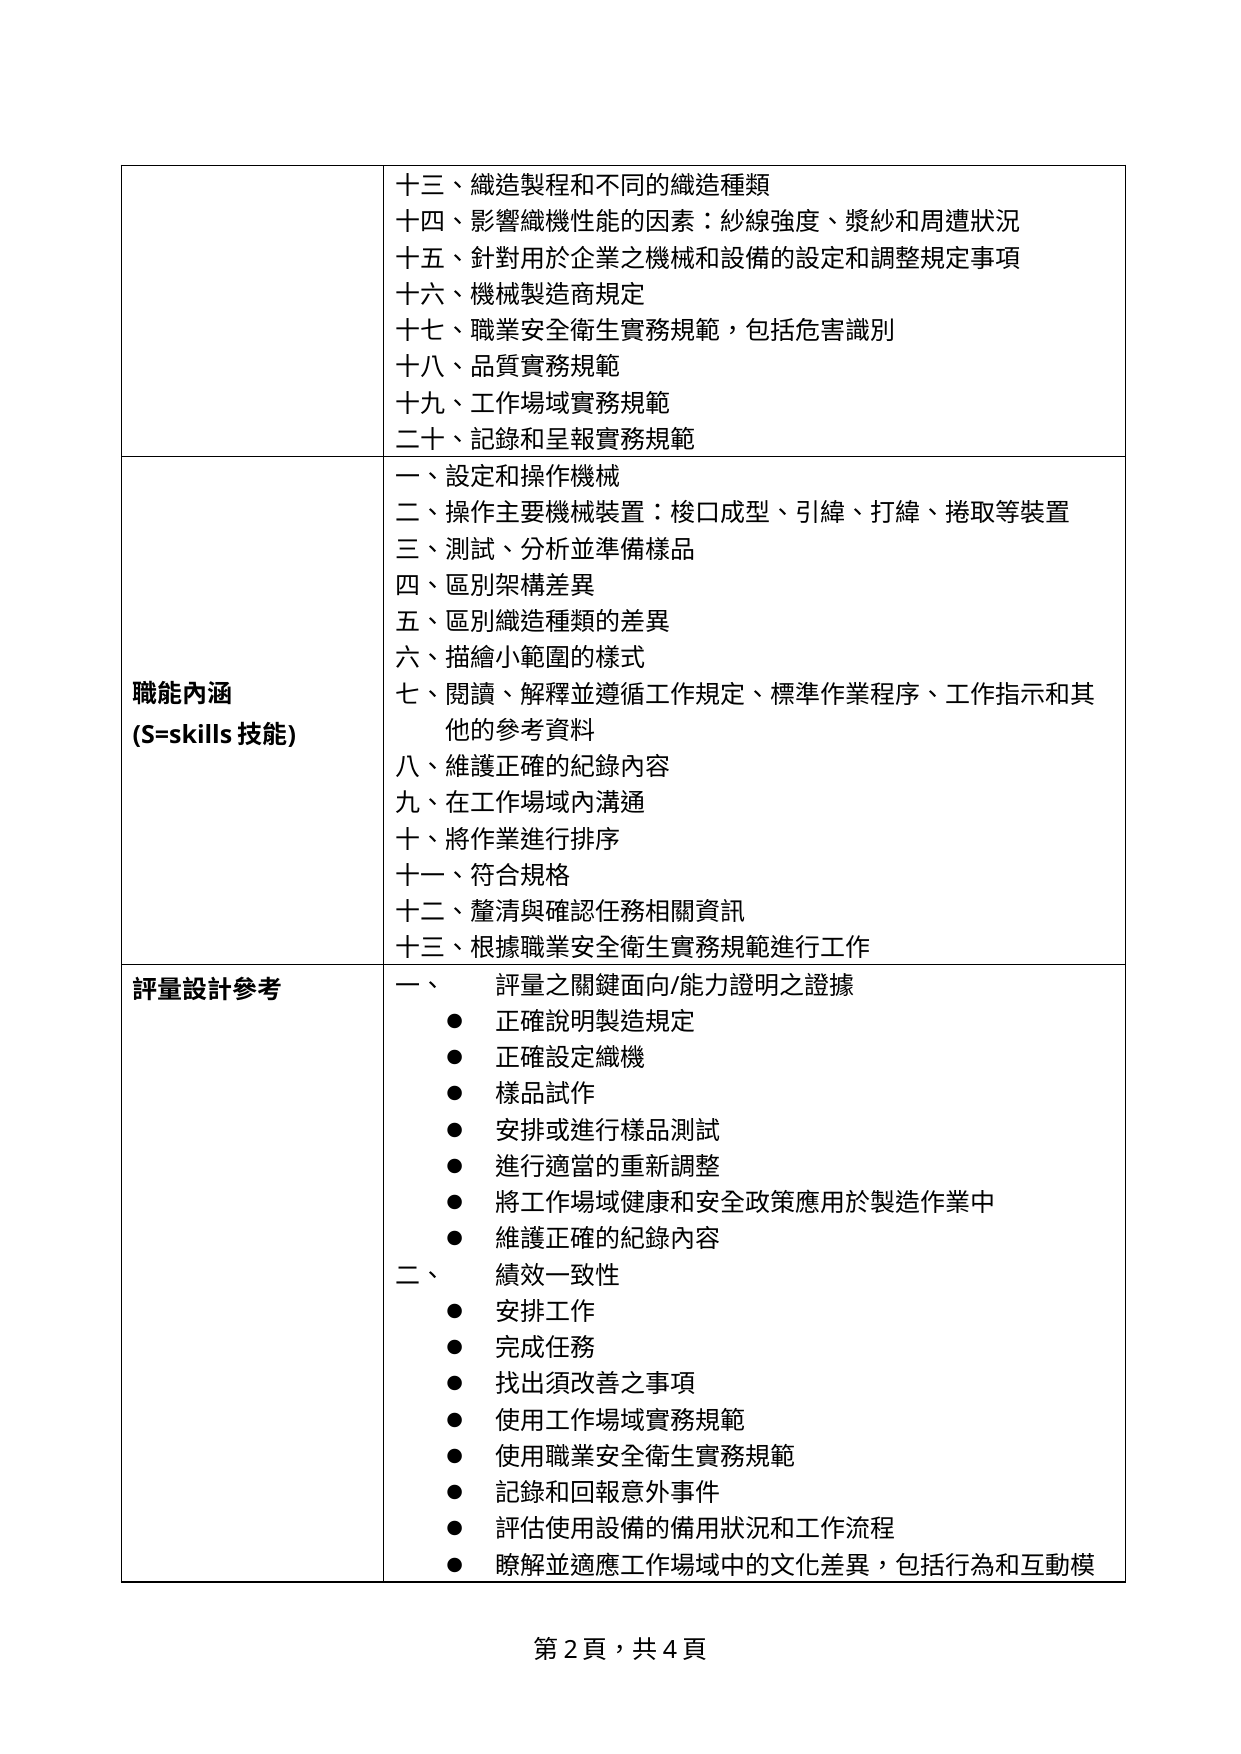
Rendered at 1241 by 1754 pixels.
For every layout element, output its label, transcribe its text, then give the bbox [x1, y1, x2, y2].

table_cell [122, 166, 383, 456]
table_cell 評量設計參考 [122, 965, 383, 1581]
table_cell 評量之關鍵面向/能力證明之證據 正確說明製造規定 正確設定織機 樣品試作 安排或進行樣品測試 進行適當的重新調整 將工作場域健康和安全政策應用於製造作業中 維護正確的紀錄內容 績效一致性 安排工作 完成任務 找出須改善之事項 使用工作場域實務規範 使用職業安全衛生實務規範 記錄和回報意外事件 評估使用設備的備用狀況和工作流程 瞭解並適應工作場域中的文化差異，包括行為和互動模式 在無損貨物和設備的狀況下，注意細節有系統地進行工作 評量所需資源 評量需切合實際或適當模擬狀況，包括工作場域、原料和設備，搭配工作場域實務規範和職業安全衛生實務規範等資訊 評量所需情境 於實際工作中或適當的模擬環境內進行評量 評量輔助資訊 本單元可整合其他相關單元進行評量 [384, 965, 1125, 1581]
table_cell 紡絲方法 撚紗和應用 纖維種類及其製造方法 纖維參數 紗線數量：Tex 覆絲方法 調紗 面料種類 設計種類 筘密度的架構 覆絲綁入方法 織機元件 織造製程和不同的織造種類 影響織機性能的因素：紗線強度、漿紗和周遭狀況 針對用於企業之機械和設備的設定和調整規定事項 機械製造商規定 職業安全衛生實務規範，包括危害識別 品質實務規範 工作場域實務規範 記錄和呈報實務規範 [384, 166, 1125, 456]
table_cell 職能內涵 (S=skills技能) [122, 457, 383, 964]
table_cell 設定和操作機械 操作主要機械裝置：梭口成型、引緯、打緯、捲取等裝置 測試、分析並準備樣品 區別架構差異 區別織造種類的差異 描繪小範圍的樣式 閱讀、解釋並遵循工作規定、標準作業程序、工作指示和其他的參考資料 維護正確的紀錄內容 在工作場域內溝通 將作業進行排序 符合規格 釐清與確認任務相關資訊 根據職業安全衛生實務規範進行工作 [384, 457, 1125, 964]
